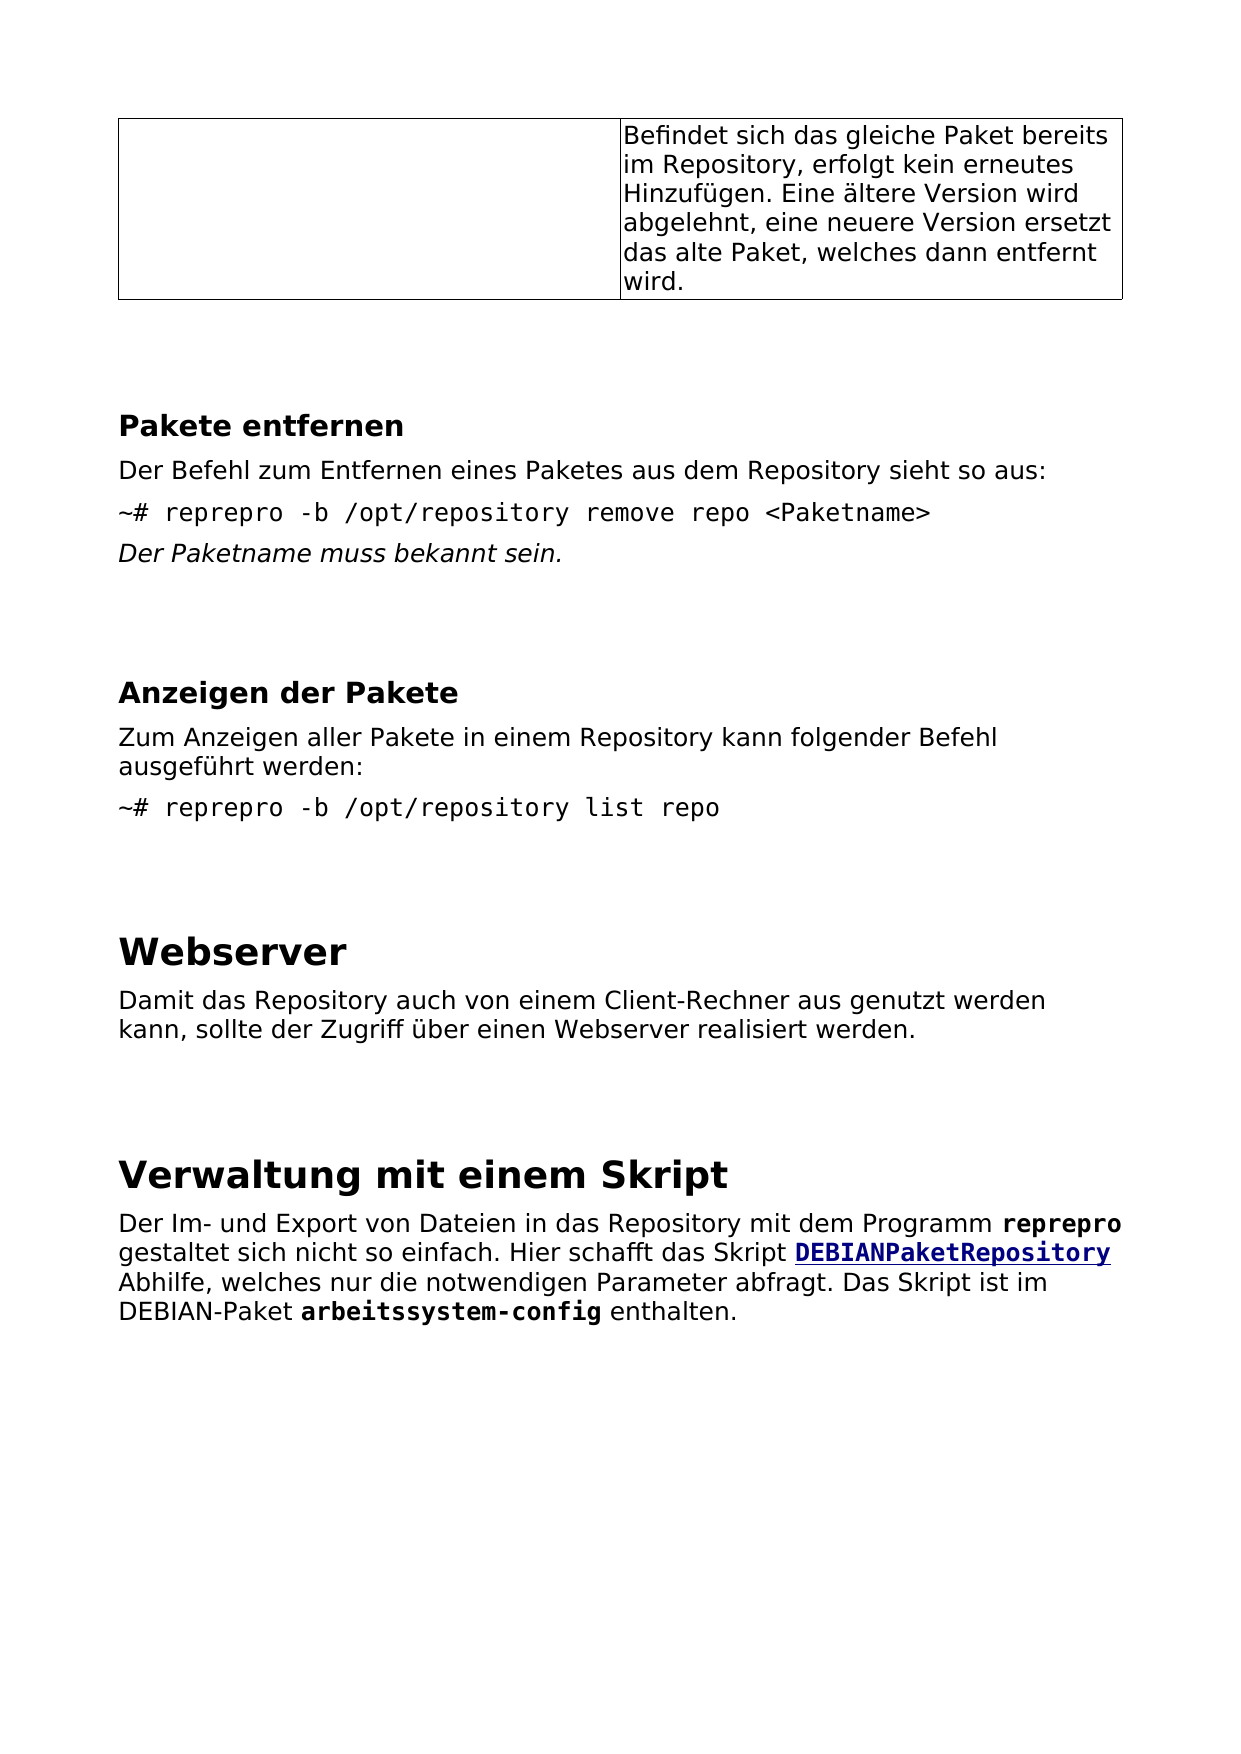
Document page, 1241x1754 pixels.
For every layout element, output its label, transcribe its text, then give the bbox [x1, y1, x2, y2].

text Der Befehl zum Entfernen eines Paketes aus dem Repository sieht so aus: [118, 456, 1122, 485]
table_header [119, 119, 620, 299]
text Der Im- und Export von Dateien in das Repository mit dem Programm reprepro gestaltet sich nicht so einfach. Hier schafft das Skript DEBIANPaketRepository Abhilfe, welches nur die notwendigen Parameter abfragt. Das Skript ist im DEBIAN-Paket arbeitssystem-config enthalten. [118, 1209, 1122, 1326]
text ~# reprepro -b /opt/repository list repo [118, 794, 1122, 823]
text Damit das Repository auch von einem Client-Rechner aus genutzt werden kann, sollte der Zugriff über einen Webserver realisiert werden. [118, 987, 1122, 1045]
text Zum Anzeigen aller Pakete in einem Repository kann folgender Befehl ausgeführt werden: [118, 723, 1122, 781]
subtitle Webserver [118, 930, 1122, 974]
subtitle Verwaltung mit einem Skript [118, 1153, 1122, 1197]
subtitle Pakete entfernen [118, 410, 1122, 444]
text ~# reprepro -b /opt/repository remove repo <Paketname> [118, 498, 1122, 527]
text Der Paketname muss bekannt sein. [118, 539, 1122, 568]
table_header Befindet sich das gleiche Paket bereits im Repository, erfolgt kein erneutes Hinzufügen. Eine ältere Version wird abgelehnt, eine neuere Version ersetzt das alte Paket, welches dann entfernt wird. [621, 119, 1122, 299]
subtitle Anzeigen der Pakete [118, 676, 1122, 710]
